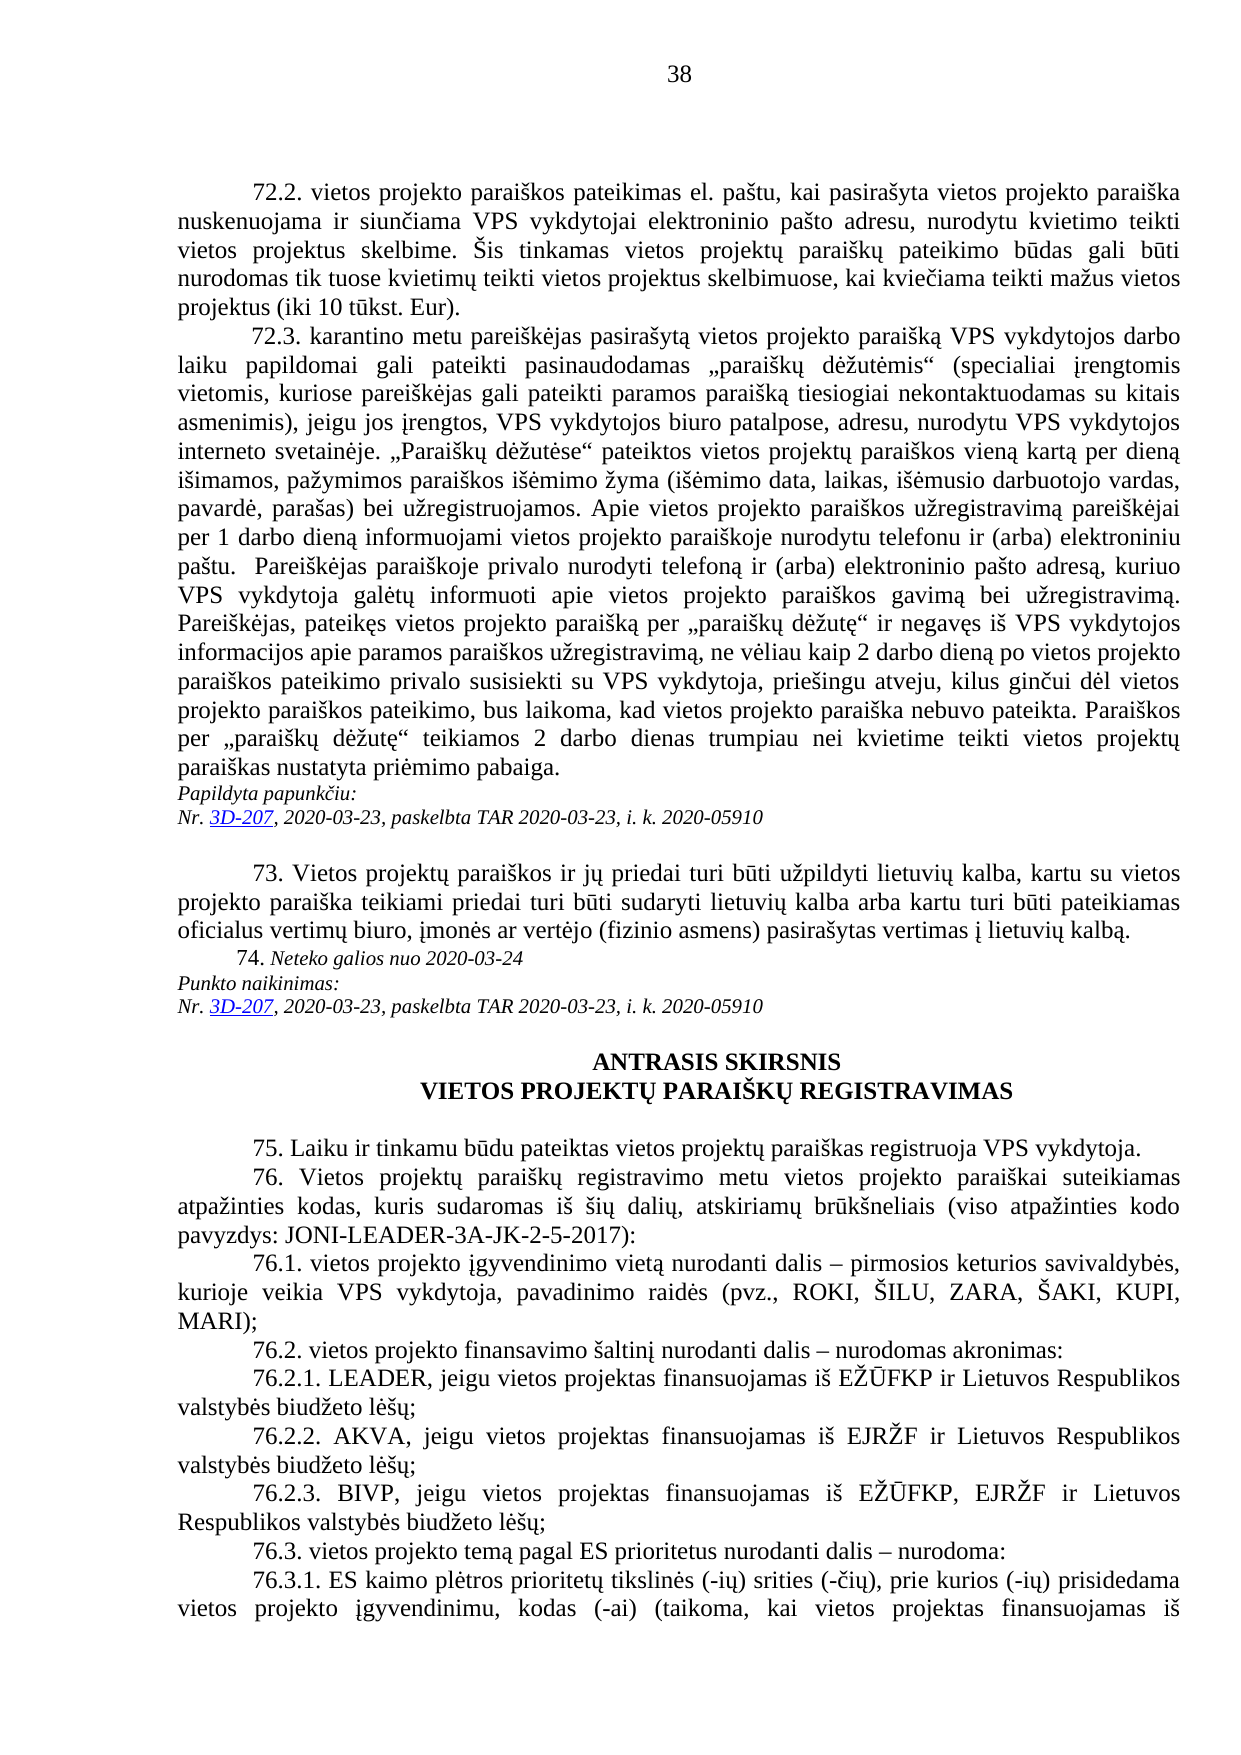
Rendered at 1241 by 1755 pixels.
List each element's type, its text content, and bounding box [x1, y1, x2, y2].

text 76.2.3. BIVP, jeigu vietos projektas finansuojamas iš EŽŪFKP, EJRŽF ir Lietuvos Respublikos valstybės biudžeto lėšų; [177, 1478, 1181, 1536]
text 72.3. karantino metu pareiškėjas pasirašytą vietos projekto paraišką VPS vykdytojos darbo laiku papildomai gali pateikti pasinaudodamas „paraiškų dėžutėmis“ (specialiai įrengtomis vietomis, kuriose pareiškėjas gali pateikti paramos paraišką tiesiogiai nekontaktuodamas su kitais asmenimis), jeigu jos įrengtos, VPS vykdytojos biuro patalpose, adresu, nurodytu VPS vykdytojos interneto svetainėje. „Paraiškų dėžutėse“ pateiktos vietos projektų paraiškos vieną kartą per dieną išimamos, pažymimos paraiškos išėmimo žyma (išėmimo data, laikas, išėmusio darbuotojo vardas, pavardė, parašas) bei užregistruojamos. Apie vietos projekto paraiškos užregistravimą pareiškėjai per 1 darbo dieną informuojami vietos projekto paraiškoje nurodytu telefonu ir (arba) elektroniniu paštu. Pareiškėjas paraiškoje privalo nurodyti telefoną ir (arba) elektroninio pašto adresą, kuriuo VPS vykdytoja galėtų informuoti apie vietos projekto paraiškos gavimą bei užregistravimą. Pareiškėjas, pateikęs vietos projekto paraišką per „paraiškų dėžutę“ ir negavęs iš VPS vykdytojos informacijos apie paramos paraiškos užregistravimą, ne vėliau kaip 2 darbo dieną po vietos projekto paraiškos pateikimo privalo susisiekti su VPS vykdytoja, priešingu atveju, kilus ginčui dėl vietos projekto paraiškos pateikimo, bus laikoma, kad vietos projekto paraiška nebuvo pateikta. Paraiškos per „paraiškų dėžutę“ teikiamos 2 darbo dienas trumpiau nei kvietime teikti vietos projektų paraiškas nustatyta priėmimo pabaiga. [177, 321, 1181, 781]
text 72.2. vietos projekto paraiškos pateikimas el. paštu, kai pasirašyta vietos projekto paraiška nuskenuojama ir siunčiama VPS vykdytojai elektroninio pašto adresu, nurodytu kvietimo teikti vietos projektus skelbime. Šis tinkamas vietos projektų paraiškų pateikimo būdas gali būti nurodomas tik tuose kvietimų teikti vietos projektus skelbimuose, kai kviečiama teikti mažus vietos projektus (iki 10 tūkst. Eur). [177, 177, 1181, 321]
text Papildyta papunkčiu: [177, 781, 1181, 805]
text 76.3.1. ES kaimo plėtros prioritetų tikslinės (-ių) srities (-čių), prie kurios (-ių) prisidedama vietos projekto įgyvendinimu, kodas (-ai) (taikoma, kai vietos projektas finansuojamas iš [177, 1565, 1181, 1622]
text 76.1. vietos projekto įgyvendinimo vietą nurodanti dalis – pirmosios keturios savivaldybės, kurioje veikia VPS vykdytoja, pavadinimo raidės (pvz., ROKI, ŠILU, ZARA, ŠAKI, KUPI, MARI); [177, 1248, 1181, 1335]
text Nr. 3D-207, 2020-03-23, paskelbta TAR 2020-03-23, i. k. 2020-05910 [177, 994, 1181, 1018]
text 75. Laiku ir tinkamu būdu pateiktas vietos projektų paraiškas registruoja VPS vykdytoja. [177, 1133, 1181, 1162]
text Nr. 3D-207, 2020-03-23, paskelbta TAR 2020-03-23, i. k. 2020-05910 [177, 805, 1181, 829]
text VIETOS PROJEKTŲ PARAIŠKŲ REGISTRAVIMAS [177, 1076, 1181, 1105]
text 73. Vietos projektų paraiškos ir jų priedai turi būti užpildyti lietuvių kalba, kartu su vietos projekto paraiška teikiami priedai turi būti sudaryti lietuvių kalba arba kartu turi būti pateikiamas oficialus vertimų biuro, įmonės ar vertėjo (fizinio asmens) pasirašytas vertimas į lietuvių kalbą. [177, 858, 1181, 944]
text 76.2. vietos projekto finansavimo šaltinį nurodanti dalis – nurodomas akronimas: [177, 1335, 1181, 1363]
text 76.2.1. LEADER, jeigu vietos projektas finansuojamas iš EŽŪFKP ir Lietuvos Respublikos valstybės biudžeto lėšų; [177, 1363, 1181, 1421]
text Punkto naikinimas: [177, 970, 1181, 994]
text 74. Neteko galios nuo 2020-03-24 [177, 944, 1181, 970]
text 76. Vietos projektų paraiškų registravimo metu vietos projekto paraiškai suteikiamas atpažinties kodas, kuris sudaromas iš šių dalių, atskiriamų brūkšneliais (viso atpažinties kodo pavyzdys: JONI-LEADER-3A-JK-2-5-2017): [177, 1162, 1181, 1248]
text 76.2.2. AKVA, jeigu vietos projektas finansuojamas iš EJRŽF ir Lietuvos Respublikos valstybės biudžeto lėšų; [177, 1421, 1181, 1478]
text 76.3. vietos projekto temą pagal ES prioritetus nurodanti dalis – nurodoma: [177, 1536, 1181, 1565]
text ANTRASIS SKIRSNIS [177, 1047, 1181, 1076]
